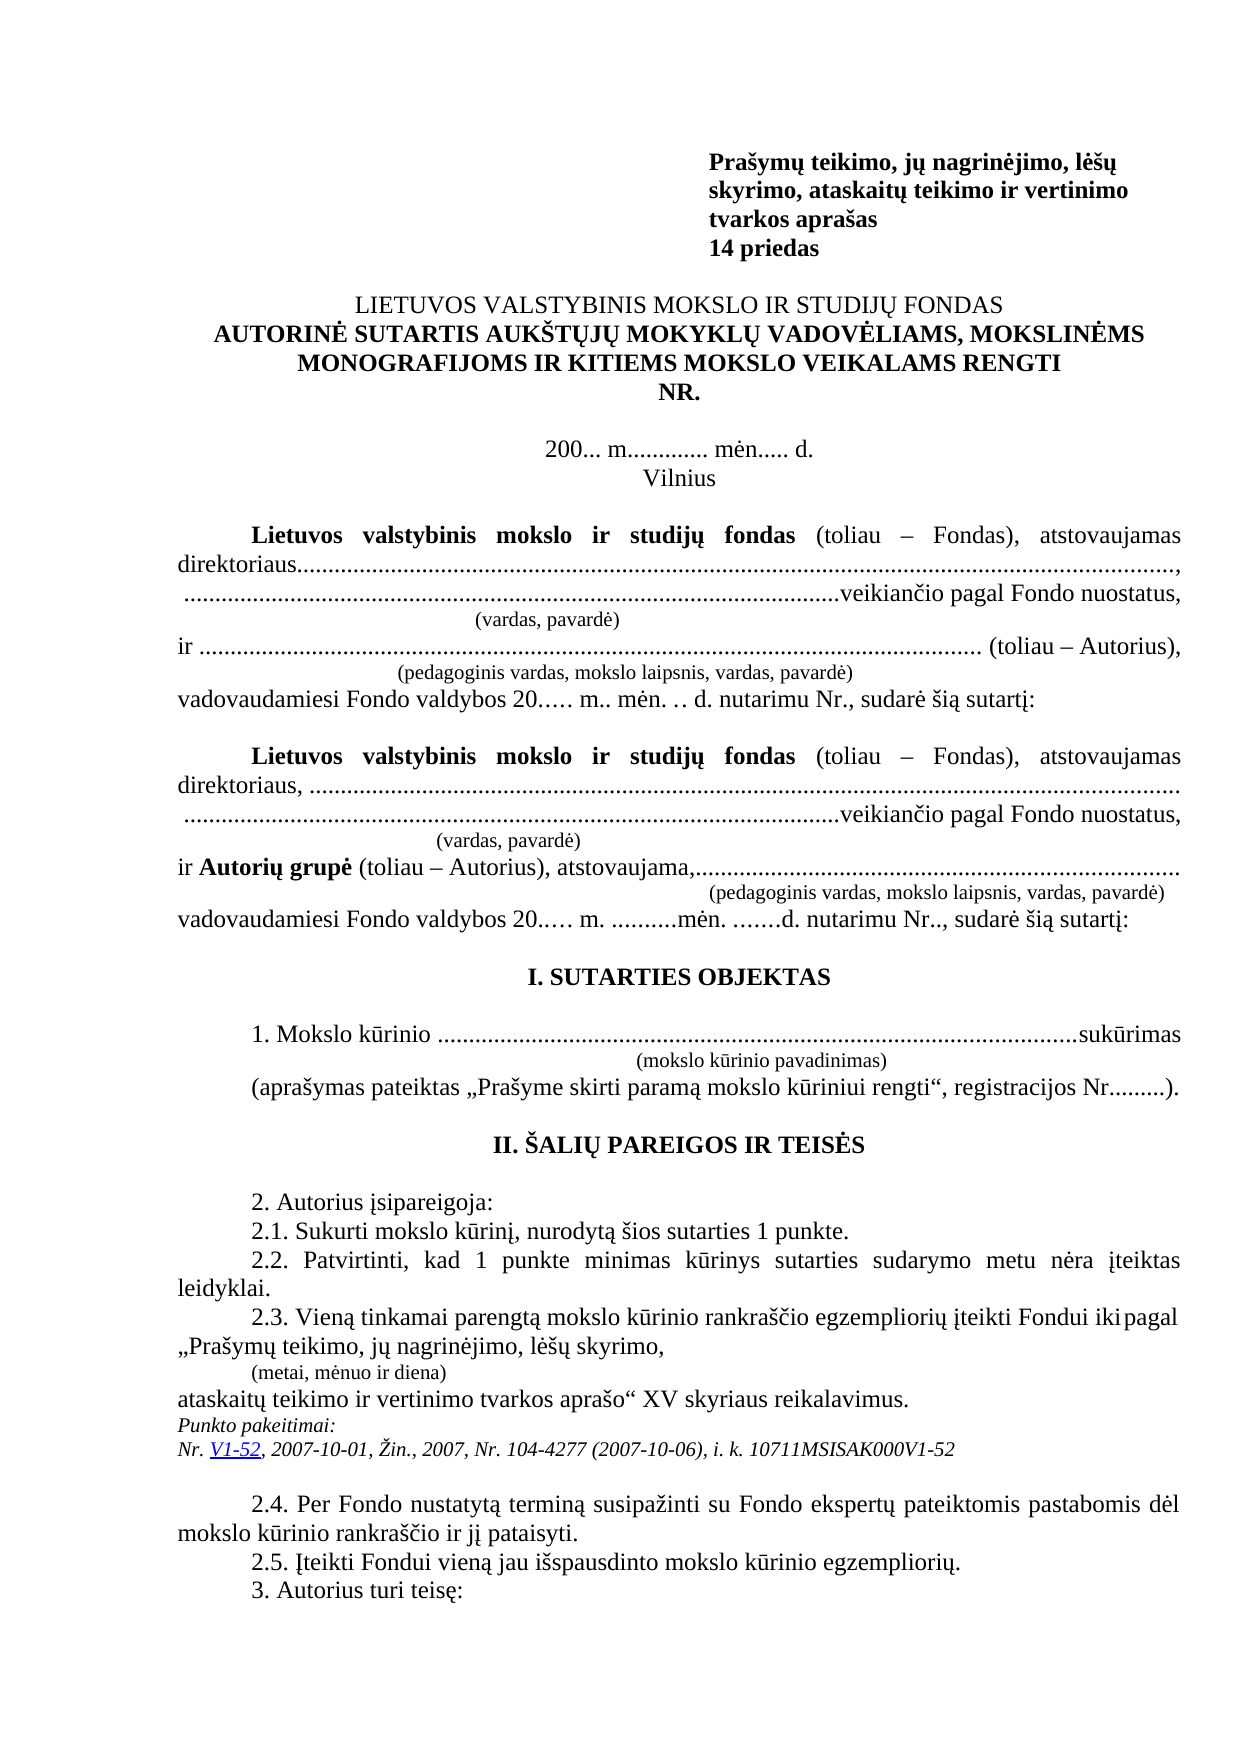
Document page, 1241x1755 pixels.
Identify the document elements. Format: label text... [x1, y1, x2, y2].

text veikiančio pagal Fondo nuostatus, [177, 578, 1181, 607]
text veikiančio pagal Fondo nuostatus, [177, 799, 1181, 827]
text vadovaudamiesi Fondo valdybos 20. m. mėn. d. nutarimu Nr.., sudarė šią sutartį: [177, 904, 1181, 933]
text (aprašymas pateiktas „Prašyme skirti paramą mokslo kūriniui rengti“, registracijos Nr.........). [177, 1072, 1181, 1101]
text II. ŠALIŲ PAREIGOS IR TEISĖS [177, 1130, 1181, 1158]
text Punkto pakeitimai: [177, 1412, 1181, 1437]
text vadovaudamiesi Fondo valdybos 20 m.. mėn. d. nutarimu Nr., sudarė šią sutartį: [177, 684, 1181, 712]
text 2.2. Patvirtinti, kad 1 punkte minimas kūrinys sutarties sudarymo metu nėra įteiktas leidyklai. [177, 1245, 1181, 1302]
text Nr. V1-52, 2007-10-01, Žin., 2007, Nr. 104-4277 (2007-10-06), i. k. 10711MSISAK000V1-52 [177, 1437, 1181, 1461]
text 2.3. Vieną tinkamai parengtą mokslo kūrinio rankraščio egzempliorių įteikti Fondui iki pagal „Prašymų teikimo, jų nagrinėjimo, lėšų skyrimo, [177, 1302, 1181, 1360]
text ir Autorių grupė (toliau – Autorius), atstovaujama, [177, 852, 1181, 880]
text AUTORINĖ SUTARTIS AUKŠTŲJŲ MOKYKLŲ VADOVĖLIAMS, MOKSLINĖMS MONOGRAFIJOMS IR KITIEMS MOKSLO VEIKALAMS RENGTI [177, 319, 1181, 377]
text NR. [177, 377, 1181, 406]
text 2.4. Per Fondo nustatytą terminą susipažinti su Fondo ekspertų pateiktomis pastabomis dėl mokslo kūrinio rankraščio ir jį pataisyti. [177, 1489, 1181, 1547]
text Lietuvos valstybinis mokslo ir studijų fondas (toliau – Fondas), atstovaujamas direktoriaus , [177, 521, 1181, 578]
text I. SUTARTIES OBJEKTAS [177, 962, 1181, 991]
text tvarkos aprašas [177, 204, 1181, 233]
text Lietuvos valstybinis mokslo ir studijų fondas (toliau – Fondas), atstovaujamas direktoriaus, [177, 741, 1181, 799]
text (metai, mėnuo ir diena) [177, 1360, 1181, 1384]
text skyrimo, ataskaitų teikimo ir vertinimo [177, 176, 1181, 204]
text 14 priedas [177, 233, 1181, 262]
text 1. Mokslo kūrinio sukūrimas [177, 1019, 1181, 1048]
text ataskaitų teikimo ir vertinimo tvarkos aprašo“ XV skyriaus reikalavimus. [177, 1384, 1181, 1412]
text Vilnius [177, 463, 1181, 492]
text 3. Autorius turi teisę: [177, 1576, 1181, 1604]
text 2.5. Įteikti Fondui vieną jau išspausdinto mokslo kūrinio egzempliorių. [177, 1547, 1181, 1576]
text (vardas, pavardė) [177, 827, 1181, 852]
text (pedagoginis vardas, mokslo laipsnis, vardas, pavardė) [177, 660, 1181, 684]
text (mokslo kūrinio pavadinimas) [177, 1048, 1181, 1072]
text LIETUVOS VALSTYBINIS MOKSLO IR STUDIJŲ FONDAS [177, 291, 1181, 319]
text (pedagoginis vardas, mokslo laipsnis, vardas, pavardė) [177, 880, 1181, 904]
text ir (toliau – Autorius), [177, 631, 1181, 660]
text Prašymų teikimo, jų nagrinėjimo, lėšų [177, 147, 1181, 176]
text 200... m............. mėn..... d. [177, 434, 1181, 463]
text 2. Autorius įsipareigoja: [177, 1187, 1181, 1216]
text 2.1. Sukurti mokslo kūrinį, nurodytą šios sutarties 1 punkte. [177, 1216, 1181, 1245]
text (vardas, pavardė) [177, 607, 1181, 631]
